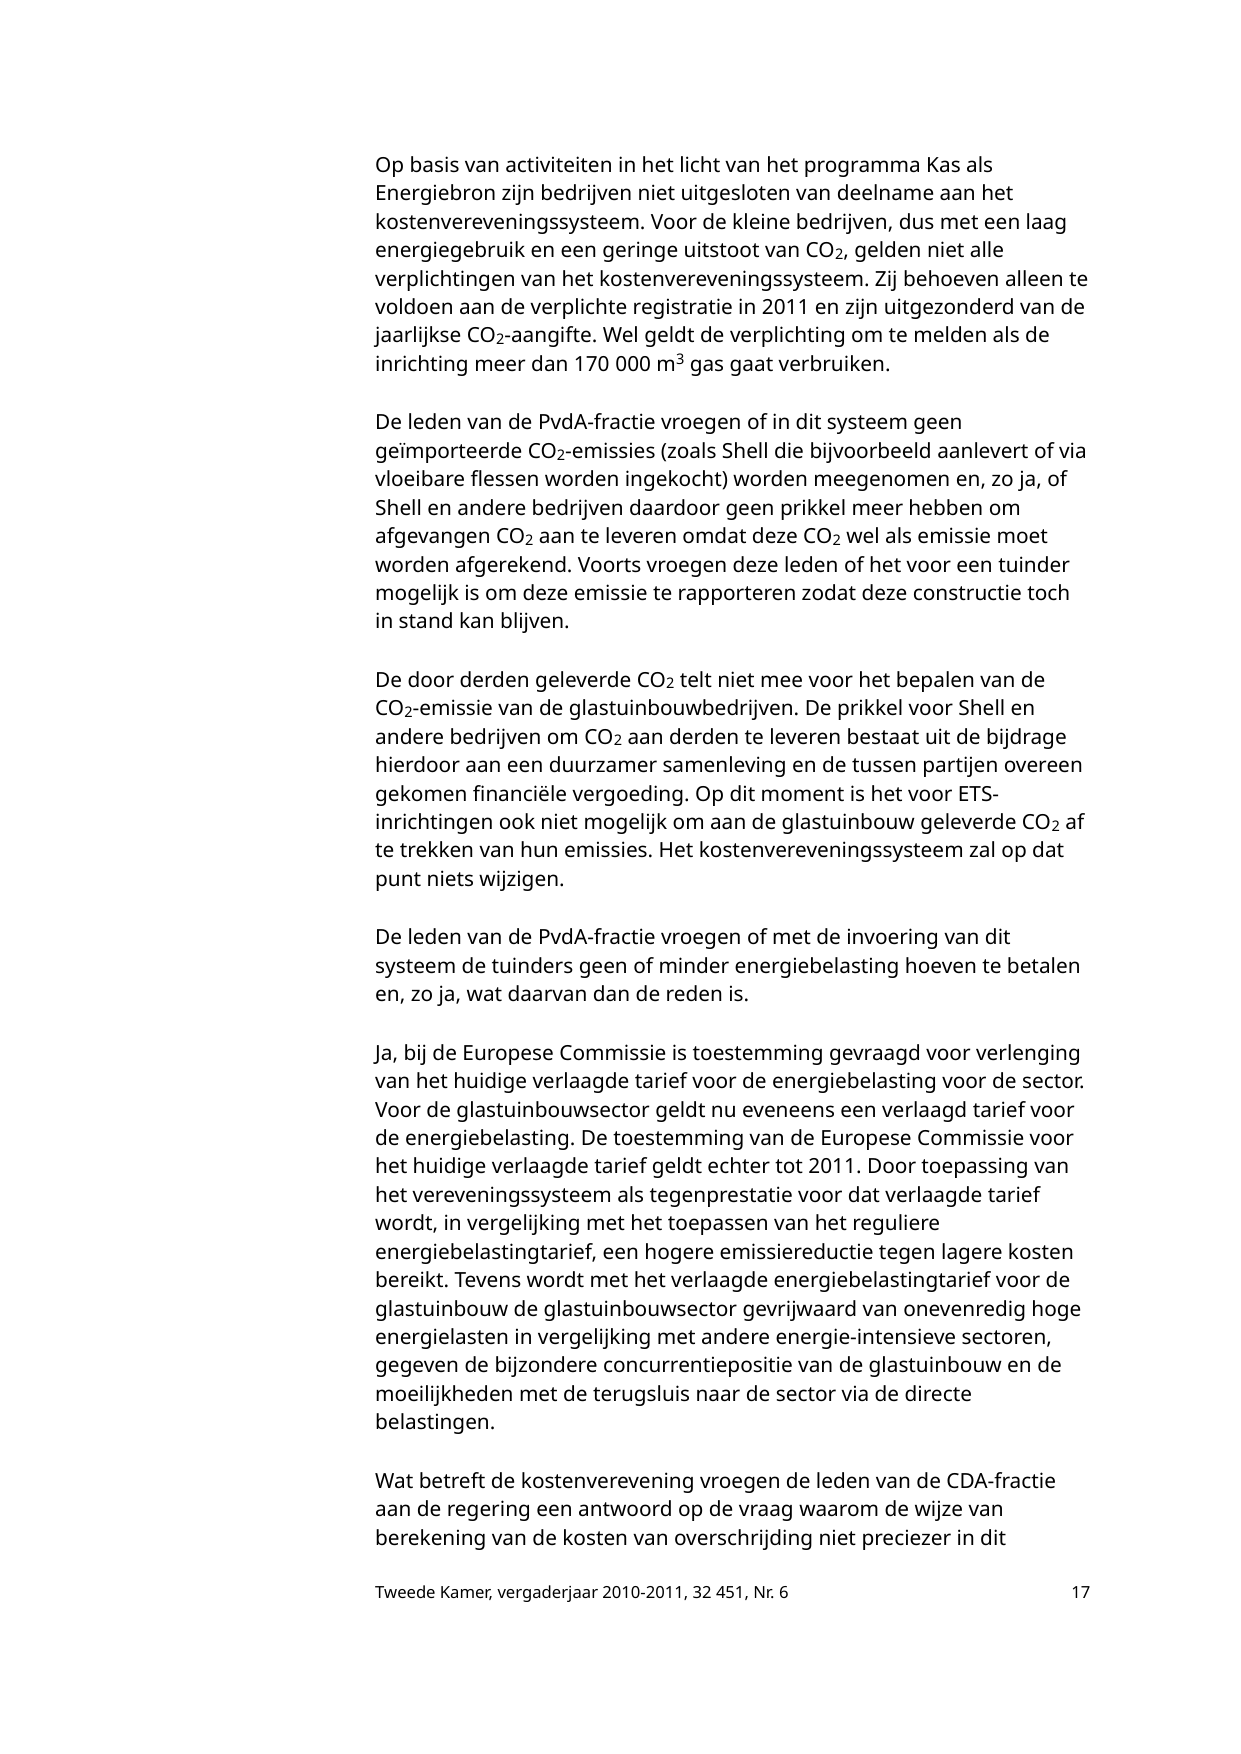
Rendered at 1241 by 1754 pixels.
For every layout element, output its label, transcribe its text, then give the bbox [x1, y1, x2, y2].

text Op basis van activiteiten in het licht van het programma Kas als Energiebron zijn bedrijven niet uitgesloten van deelname aan het kostenvereveningssysteem. Voor de kleine bedrijven, dus met een laag energiegebruik en een geringe uitstoot van CO2, gelden niet alle verplichtingen van het kostenvereveningssysteem. Zij behoeven alleen te voldoen aan de verplichte registratie in 2011 en zijn uitgezonderd van de jaarlijkse CO2-aangifte. Wel geldt de verplichting om te melden als de inrichting meer dan 170 000 m3 gas gaat verbruiken. [375, 150, 1090, 377]
text Wat betreft de kostenverevening vroegen de leden van de CDA-fractie aan de regering een antwoord op de vraag waarom de wijze van berekening van de kosten van overschrijding niet preciezer in dit [375, 1466, 1090, 1551]
text Ja, bij de Europese Commissie is toestemming gevraagd voor verlenging van het huidige verlaagde tarief voor de energiebelasting voor de sector. Voor de glastuinbouwsector geldt nu eveneens een verlaagd tarief voor de energiebelasting. De toestemming van de Europese Commissie voor het huidige verlaagde tarief geldt echter tot 2011. Door toepassing van het vereveningssysteem als tegenprestatie voor dat verlaagde tarief wordt, in vergelijking met het toepassen van het reguliere energiebelastingtarief, een hogere emissiereductie tegen lagere kosten bereikt. Tevens wordt met het verlaagde energiebelastingtarief voor de glastuinbouw de glastuinbouwsector gevrijwaard van onevenredig hoge energielasten in vergelijking met andere energie-intensieve sectoren, gegeven de bijzondere concurrentiepositie van de glastuinbouw en de moeilijkheden met de terugsluis naar de sector via de directe belastingen. [375, 1038, 1090, 1436]
text De door derden geleverde CO2 telt niet mee voor het bepalen van de CO2-emissie van de glastuinbouwbedrijven. De prikkel voor Shell en andere bedrijven om CO2 aan derden te leveren bestaat uit de bijdrage hierdoor aan een duurzamer samenleving en de tussen partijen overeen gekomen financiële vergoeding. Op dit moment is het voor ETS-inrichtingen ook niet mogelijk om aan de glastuinbouw geleverde CO2 af te trekken van hun emissies. Het kostenvereveningssysteem zal op dat punt niets wijzigen. [375, 665, 1090, 892]
text De leden van de PvdA-fractie vroegen of met de invoering van dit systeem de tuinders geen of minder energiebelasting hoeven te betalen en, zo ja, wat daarvan dan de reden is. [375, 922, 1090, 1008]
text De leden van de PvdA-fractie vroegen of in dit systeem geen geïmporteerde CO2-emissies (zoals Shell die bijvoorbeeld aanlevert of via vloeibare flessen worden ingekocht) worden meegenomen en, zo ja, of Shell en andere bedrijven daardoor geen prikkel meer hebben om afgevangen CO2 aan te leveren omdat deze CO2 wel als emissie moet worden afgerekend. Voorts vroegen deze leden of het voor een tuinder mogelijk is om deze emissie te rapporteren zodat deze constructie toch in stand kan blijven. [375, 407, 1090, 635]
